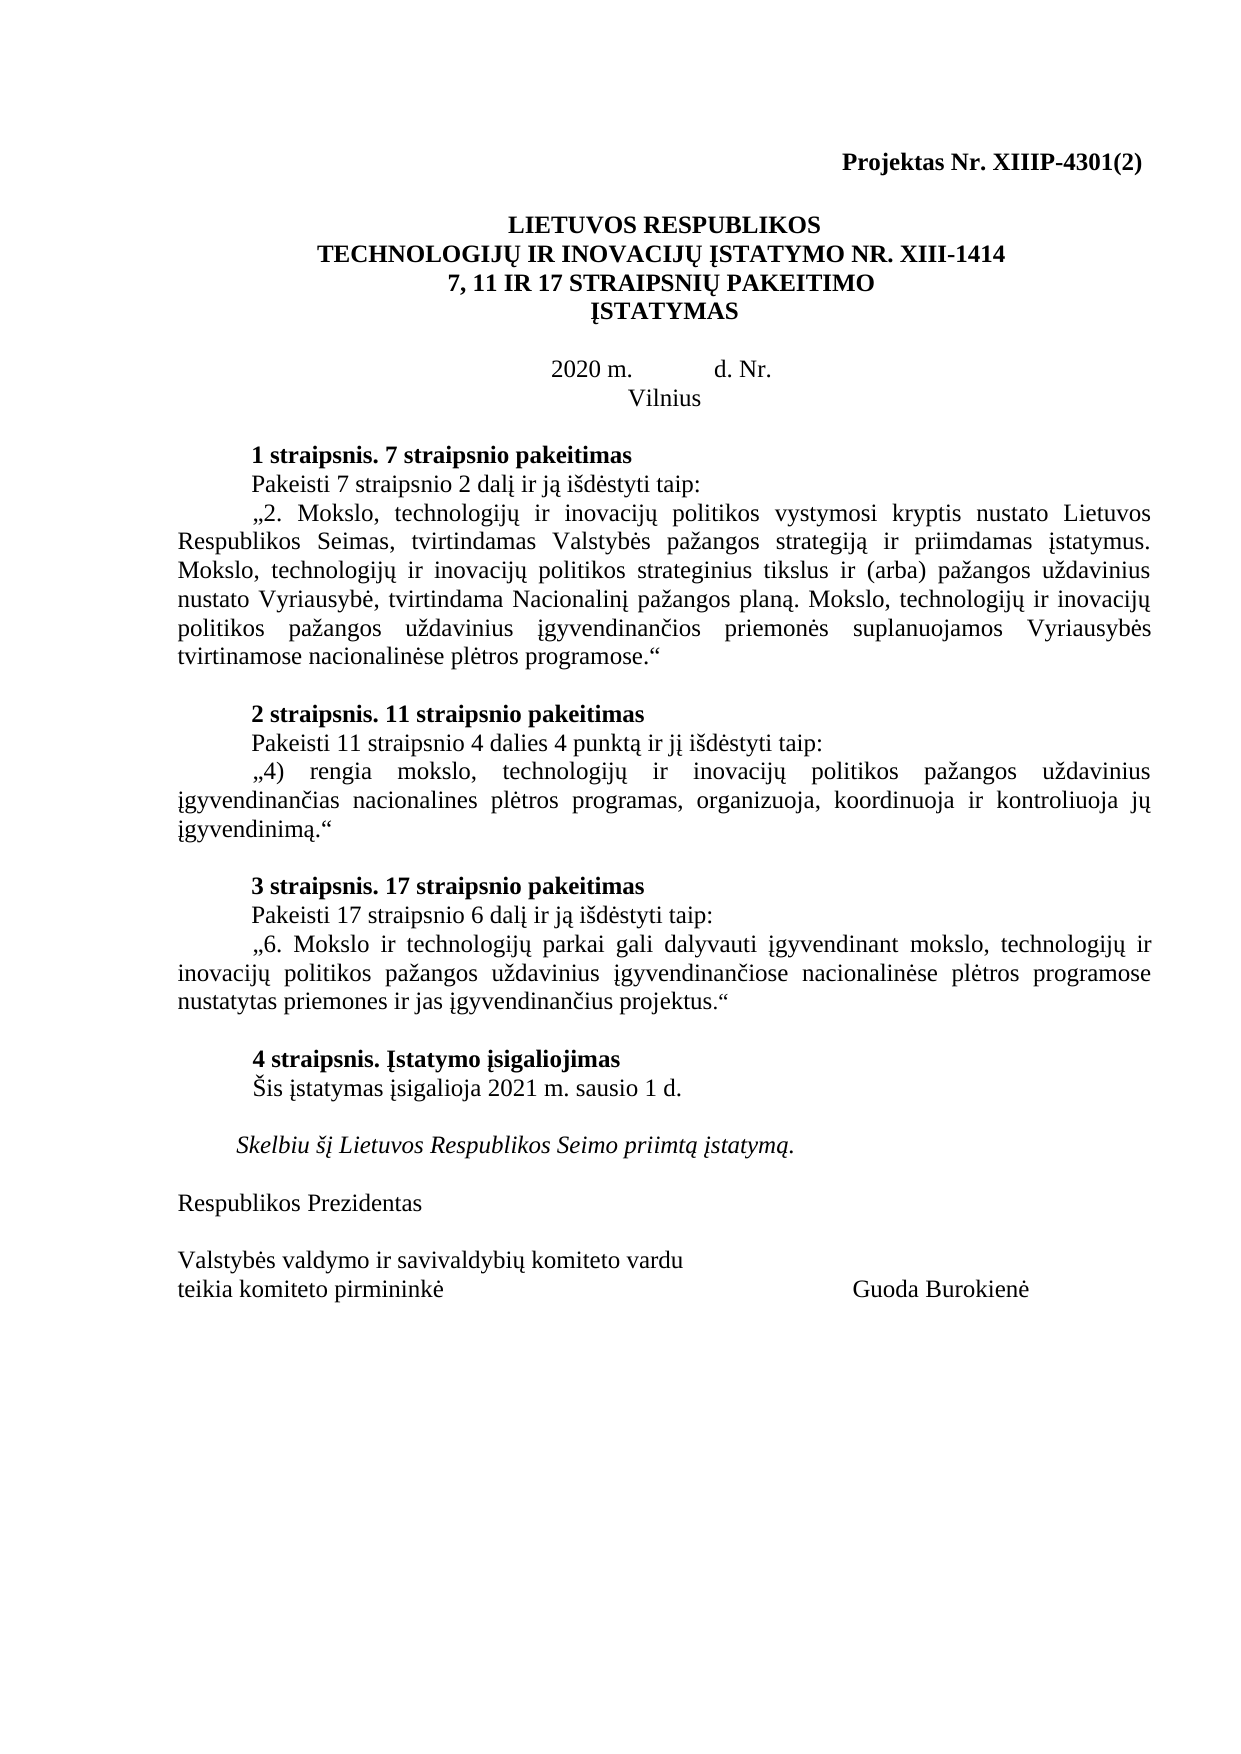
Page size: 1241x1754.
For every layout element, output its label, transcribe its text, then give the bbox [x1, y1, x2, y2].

text ĮSTATYMAS [177, 296, 1152, 325]
text LIETUVOS RESPUBLIKOS [177, 210, 1152, 239]
text Valstybės valdymo ir savivaldybių komiteto vardu [177, 1245, 1152, 1274]
text 4 straipsnis. Įstatymo įsigaliojimas [177, 1044, 1152, 1073]
text Skelbiu šį Lietuvos Respublikos Seimo priimtą įstatymą. [177, 1130, 1152, 1159]
text „4) rengia mokslo, technologijų ir inovacijų politikos pažangos uždavinius įgyvendinančias nacionalines plėtros programas, organizuoja, koordinuoja ir kontroliuoja jų įgyvendinimą.“ [177, 756, 1152, 843]
text Vilnius [177, 383, 1152, 411]
text teikia komiteto pirmininkė Guoda Burokienė [177, 1274, 1152, 1303]
text Pakeisti 7 straipsnio 2 dalį ir ją išdėstyti taip: [251, 469, 1152, 498]
text 2 straipsnis. 11 straipsnio pakeitimas [177, 699, 1152, 728]
text Projektas Nr. XIIIP-4301(2) [842, 147, 1152, 176]
text TECHNOLOGIJŲ IR INOVACIJŲ ĮSTATYMO NR. XIII-1414 [177, 239, 1152, 268]
text „6. Mokslo ir technologijų parkai gali dalyvauti įgyvendinant mokslo, technologijų ir inovacijų politikos pažangos uždavinius įgyvendinančiose nacionalinėse plėtros programose nustatytas priemones ir jas įgyvendinančius projektus.“ [177, 929, 1152, 1015]
text 7, 11 IR 17 STRAIPSNIŲ PAKEITIMO [177, 268, 1152, 296]
text 1 straipsnis. 7 straipsnio pakeitimas [177, 440, 1152, 469]
text Respublikos Prezidentas [177, 1188, 1152, 1216]
text 2020 m. d. Nr. [177, 354, 1152, 383]
text 3 straipsnis. 17 straipsnio pakeitimas [177, 871, 1152, 900]
text Pakeisti 17 straipsnio 6 dalį ir ją išdėstyti taip: [251, 900, 1152, 929]
text Pakeisti 11 straipsnio 4 dalies 4 punktą ir jį išdėstyti taip: [251, 728, 1152, 756]
text Šis įstatymas įsigalioja 2021 m. sausio 1 d. [177, 1073, 1152, 1101]
text „2. Mokslo, technologijų ir inovacijų politikos vystymosi kryptis nustato Lietuvos Respublikos Seimas, tvirtindamas Valstybės pažangos strategiją ir priimdamas įstatymus. Mokslo, technologijų ir inovacijų politikos strateginius tikslus ir (arba) pažangos uždavinius nustato Vyriausybė, tvirtindama Nacionalinį pažangos planą. Mokslo, technologijų ir inovacijų politikos pažangos uždavinius įgyvendinančios priemonės suplanuojamos Vyriausybės tvirtinamose nacionalinėse plėtros programose.“ [177, 498, 1152, 670]
